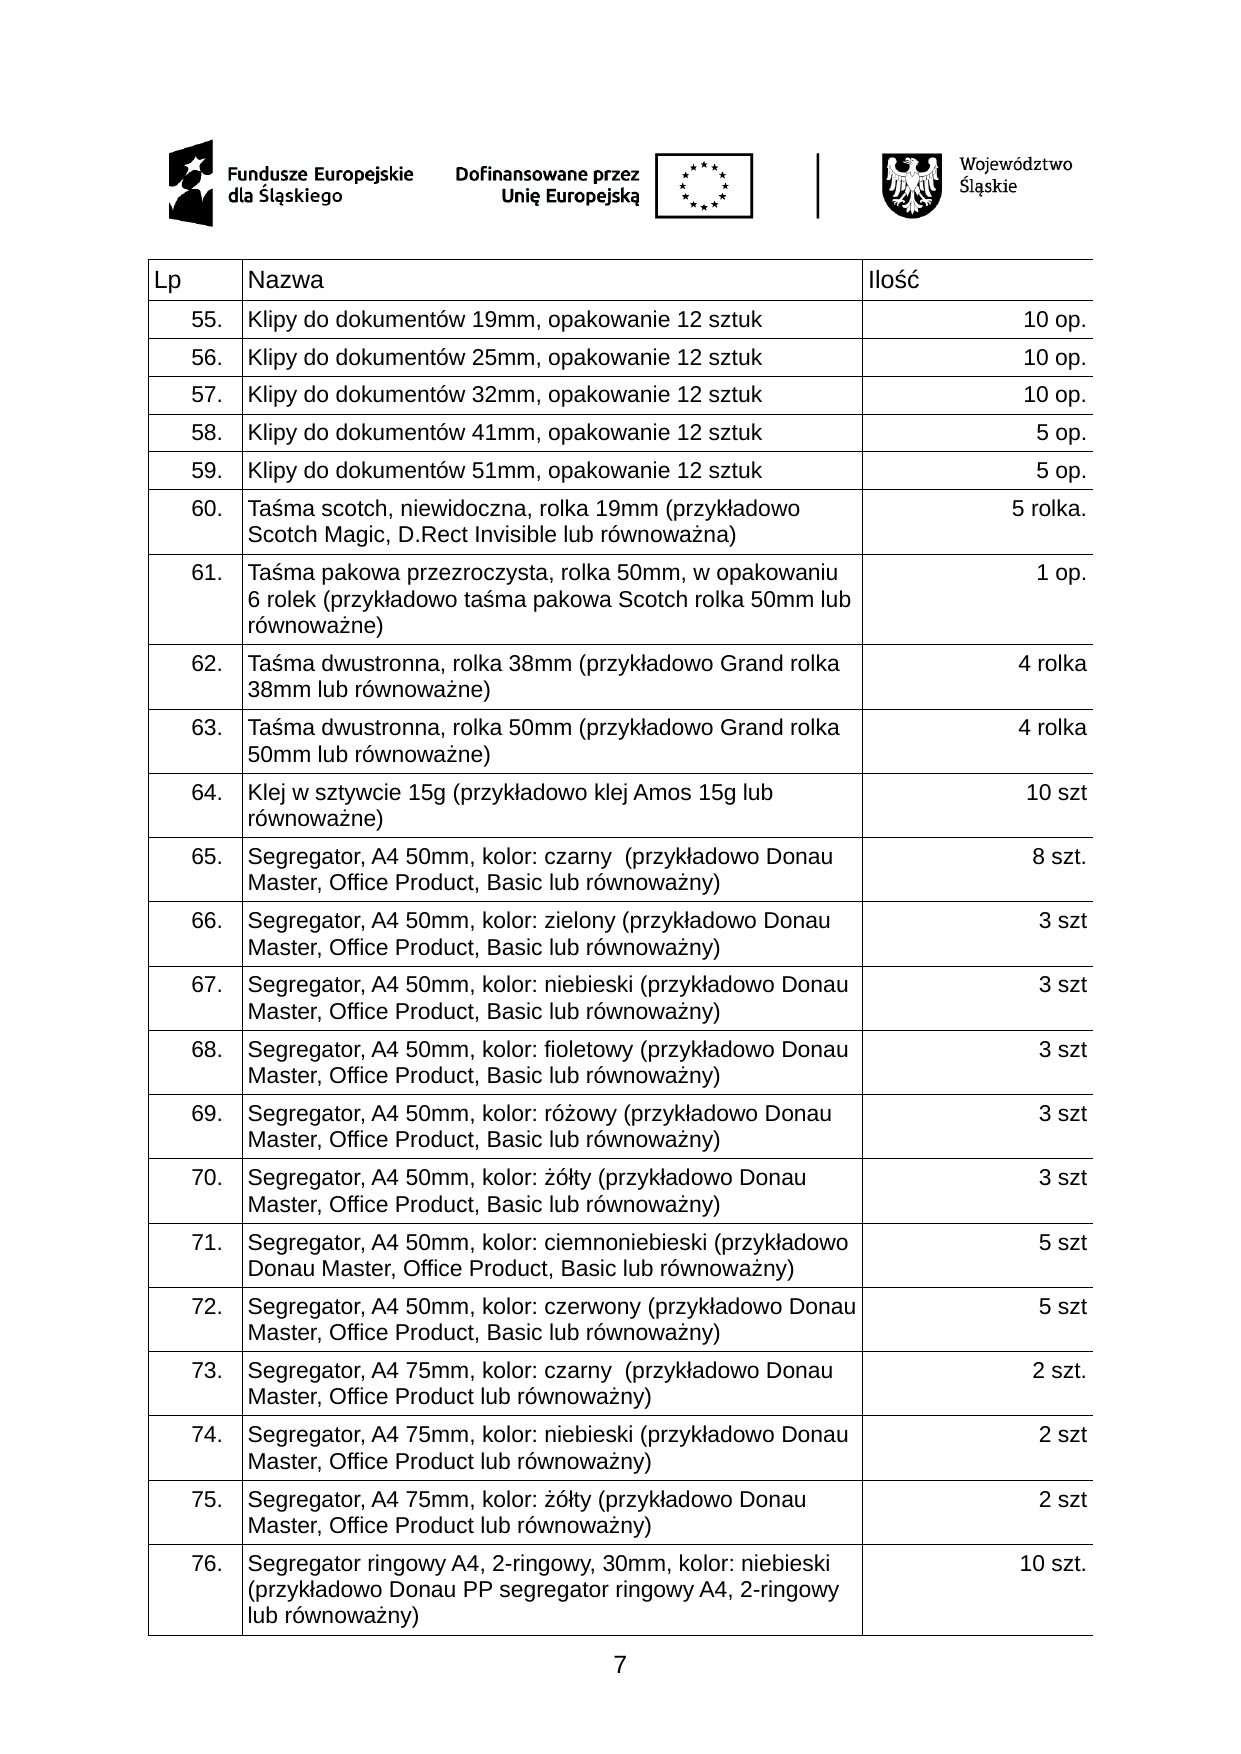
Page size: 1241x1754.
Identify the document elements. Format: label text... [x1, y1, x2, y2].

table_cell Segregator, A4 75mm, kolor: niebieski (przykładowo Donau Master, Office Product lub równoważny) [243, 1416, 862, 1480]
table_cell 10 szt [863, 774, 1092, 837]
table_cell Taśma scotch, niewidoczna, rolka 19mm (przykładowo Scotch Magic, D.Rect Invisible lub równoważna) [243, 490, 862, 553]
table_cell Klipy do dokumentów 51mm, opakowanie 12 sztuk [243, 452, 862, 489]
table_cell [149, 1481, 242, 1544]
table_cell 5 rolka. [863, 490, 1092, 553]
table_cell [149, 1288, 242, 1351]
picture [147, 118, 1093, 248]
table_cell 3 szt [863, 1095, 1092, 1158]
table_cell Segregator, A4 50mm, kolor: różowy (przykładowo Donau Master, Office Product, Basic lub równoważny) [243, 1095, 862, 1158]
table_cell 1 op. [863, 555, 1092, 644]
table_cell 2 szt. [863, 1352, 1092, 1415]
table_cell Klej w sztywcie 15g (przykładowo klej Amos 15g lub równoważne) [243, 774, 862, 837]
table_cell 5 op. [863, 415, 1092, 451]
table_cell [149, 490, 242, 553]
table_cell [149, 301, 242, 338]
table_cell 5 szt [863, 1288, 1092, 1351]
table_cell 10 szt. [863, 1545, 1092, 1634]
table_header Ilość [863, 260, 1092, 300]
table_cell Taśma pakowa przezroczysta, rolka 50mm, w opakowaniu 6 rolek (przykładowo taśma pakowa Scotch rolka 50mm lub równoważne) [243, 555, 862, 644]
table_cell Segregator, A4 50mm, kolor: żółty (przykładowo Donau Master, Office Product, Basic lub równoważny) [243, 1159, 862, 1223]
table_cell Klipy do dokumentów 25mm, opakowanie 12 sztuk [243, 339, 862, 376]
table_cell [149, 967, 242, 1030]
table_cell Klipy do dokumentów 19mm, opakowanie 12 sztuk [243, 301, 862, 338]
table_cell 4 rolka [863, 710, 1092, 773]
table_cell 3 szt [863, 1031, 1092, 1094]
table_cell Segregator, A4 50mm, kolor: czerwony (przykładowo Donau Master, Office Product, Basic lub równoważny) [243, 1288, 862, 1351]
table_cell 10 op. [863, 339, 1092, 376]
table_cell [149, 452, 242, 489]
table_cell 10 op. [863, 377, 1092, 413]
table_cell Taśma dwustronna, rolka 50mm (przykładowo Grand rolka 50mm lub równoważne) [243, 710, 862, 773]
table_header Nazwa [243, 260, 862, 300]
table_cell 2 szt [863, 1416, 1092, 1480]
table_cell [149, 838, 242, 901]
table_cell 3 szt [863, 967, 1092, 1030]
table_cell 3 szt [863, 1159, 1092, 1223]
table_cell [149, 1352, 242, 1415]
table_cell [149, 377, 242, 413]
table_cell [149, 774, 242, 837]
table_cell [149, 1159, 242, 1223]
table_cell Segregator, A4 75mm, kolor: czarny (przykładowo Donau Master, Office Product lub równoważny) [243, 1352, 862, 1415]
table_cell [149, 1095, 242, 1158]
table_cell Klipy do dokumentów 32mm, opakowanie 12 sztuk [243, 377, 862, 413]
table_cell Segregator, A4 50mm, kolor: czarny (przykładowo Donau Master, Office Product, Basic lub równoważny) [243, 838, 862, 901]
table_cell [149, 902, 242, 966]
table_cell [149, 1416, 242, 1480]
table_cell Klipy do dokumentów 41mm, opakowanie 12 sztuk [243, 415, 862, 451]
table_cell 10 op. [863, 301, 1092, 338]
table_cell [149, 645, 242, 708]
table_cell 4 rolka [863, 645, 1092, 708]
table_cell [149, 1545, 242, 1634]
table_cell 8 szt. [863, 838, 1092, 901]
table_cell Segregator, A4 50mm, kolor: fioletowy (przykładowo Donau Master, Office Product, Basic lub równoważny) [243, 1031, 862, 1094]
table_cell [149, 339, 242, 376]
table_cell 5 szt [863, 1224, 1092, 1287]
table_cell Segregator, A4 75mm, kolor: żółty (przykładowo Donau Master, Office Product lub równoważny) [243, 1481, 862, 1544]
table_cell Segregator, A4 50mm, kolor: niebieski (przykładowo Donau Master, Office Product, Basic lub równoważny) [243, 967, 862, 1030]
table_cell [149, 1031, 242, 1094]
table_cell [149, 710, 242, 773]
table_cell [149, 555, 242, 644]
table_cell [149, 1224, 242, 1287]
table_header Lp [149, 260, 242, 300]
table_cell 5 op. [863, 452, 1092, 489]
table_cell Segregator, A4 50mm, kolor: zielony (przykładowo Donau Master, Office Product, Basic lub równoważny) [243, 902, 862, 966]
table_cell Segregator, A4 50mm, kolor: ciemnoniebieski (przykładowo Donau Master, Office Product, Basic lub równoważny) [243, 1224, 862, 1287]
table_cell 2 szt [863, 1481, 1092, 1544]
table_cell [149, 415, 242, 451]
table_cell Taśma dwustronna, rolka 38mm (przykładowo Grand rolka 38mm lub równoważne) [243, 645, 862, 708]
table_cell Segregator ringowy A4, 2-ringowy, 30mm, kolor: niebieski (przykładowo Donau PP segregator ringowy A4, 2-ringowy lub równoważny) [243, 1545, 862, 1634]
table_cell 3 szt [863, 902, 1092, 966]
